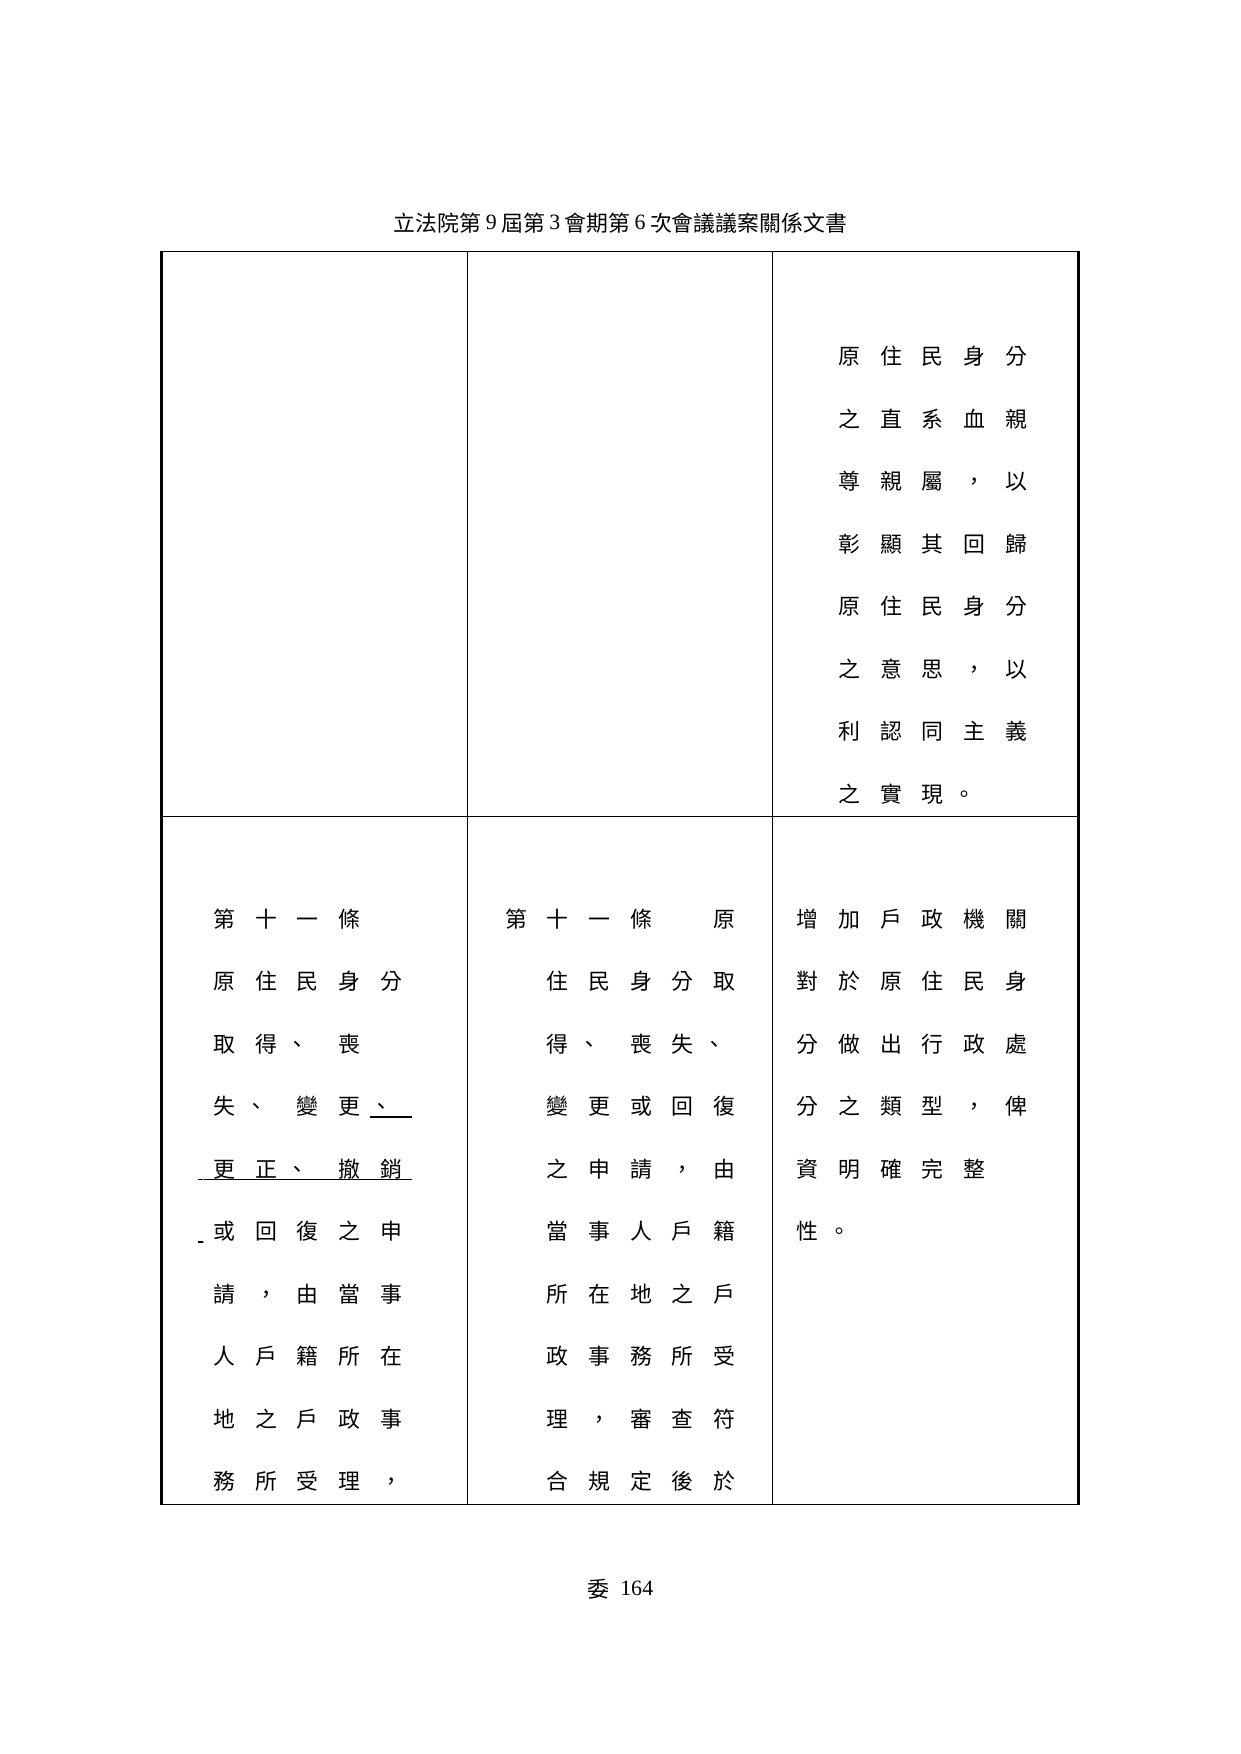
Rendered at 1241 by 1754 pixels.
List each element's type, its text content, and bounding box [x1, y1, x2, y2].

table_cell 增加戶政機關對於原住民身分做出行政處分之類型，俾資明確完整性。 [773, 817, 1077, 1504]
table_cell 原住民身分之直系血親尊親屬，以彰顯其回歸原住民身分之意思，以利認同主義之實現。 [773, 252, 1077, 816]
table_cell 第十一條 原住民身分取得、喪失、變更或回復之申請，由當事人戶籍所在地之戶政事務所受理，審查符合規定後於 [468, 817, 772, 1504]
table_cell [163, 252, 467, 816]
table_cell [468, 252, 772, 816]
table_cell 第十一條 原住民身分取得、喪失、變更、更正、撤銷或回復之申請，由當事人戶籍所在地之戶政事務所受理， [163, 817, 467, 1504]
